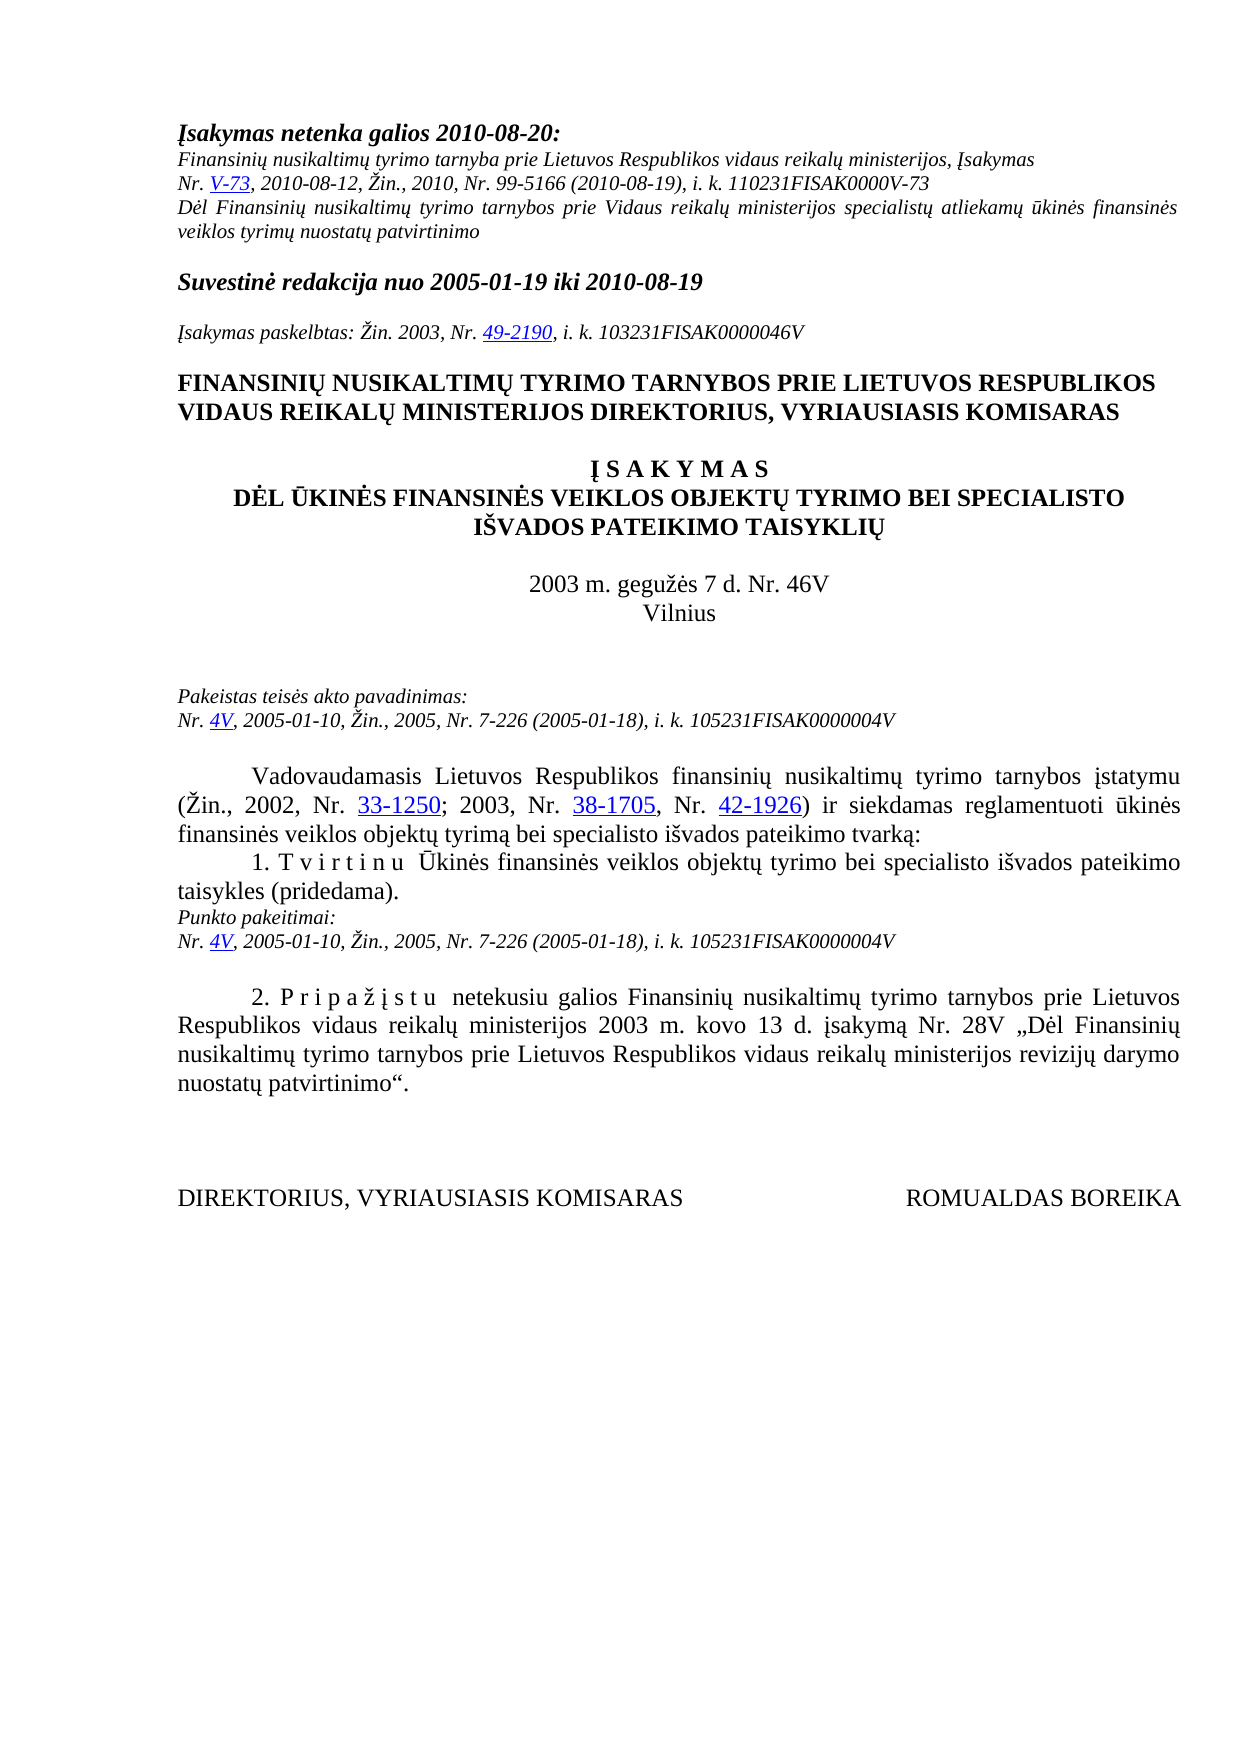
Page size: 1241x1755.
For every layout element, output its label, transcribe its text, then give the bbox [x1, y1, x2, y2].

text Nr. 4V, 2005-01-10, Žin., 2005, Nr. 7-226 (2005-01-18), i. k. 105231FISAK0000004V [177, 929, 1181, 953]
text Pakeistas teisės akto pavadinimas: [177, 684, 1181, 708]
text Įsakymas netenka galios 2010-08-20: [177, 118, 1181, 147]
text Suvestinė redakcija nuo 2005-01-19 iki 2010-08-19 [177, 267, 1181, 296]
text Punkto pakeitimai: [177, 905, 1181, 929]
text 1. Tvirtinu Ūkinės finansinės veiklos objektų tyrimo bei specialisto išvados pateikimo taisykles (pridedama). [177, 847, 1181, 905]
text Nr. V-73, 2010-08-12, Žin., 2010, Nr. 99-5166 (2010-08-19), i. k. 110231FISAK0000V-73 [177, 171, 1181, 195]
text Direktorius, vyriausiasis komisaras Romualdas Boreika [177, 1183, 1181, 1212]
text Dėl Finansinių nusikaltimų tyrimo tarnybos prie Vidaus reikalų ministerijos specialistų atliekamų ūkinės finansinės veiklos tyrimų nuostatų patvirtinimo [177, 195, 1181, 243]
text DĖL ŪKINĖS FINANSINĖS VEIKLOS OBJEKTŲ TYRIMO BEI SPECIALISTO IŠVADOS PATEIKIMO TAISYKLIŲ [177, 483, 1181, 541]
text Vilnius [177, 598, 1181, 627]
text FINANSINIŲ NUSIKALTIMŲ TYRIMO TARNYBOS PRIE LIETUVOS RESPUBLIKOS VIDAUS REIKALŲ MINISTERIJOS DIREKTORIUS, VYRIAUSIASIS KOMISARAS [177, 368, 1181, 426]
text Finansinių nusikaltimų tyrimo tarnyba prie Lietuvos Respublikos vidaus reikalų ministerijos, Įsakymas [177, 147, 1181, 171]
text Įsakymas paskelbtas: Žin. 2003, Nr. 49-2190, i. k. 103231FISAK0000046V [177, 320, 1181, 344]
text Vadovaudamasis Lietuvos Respublikos finansinių nusikaltimų tyrimo tarnybos įstatymu (Žin., 2002, Nr. 33-1250; 2003, Nr. 38-1705, Nr. 42-1926) ir siekdamas reglamentuoti ūkinės finansinės veiklos objektų tyrimą bei specialisto išvados pateikimo tvarką: [177, 761, 1181, 847]
text 2003 m. gegužės 7 d. Nr. 46V [177, 569, 1181, 598]
text Į S A K Y M A S [177, 454, 1181, 483]
text Nr. 4V, 2005-01-10, Žin., 2005, Nr. 7-226 (2005-01-18), i. k. 105231FISAK0000004V [177, 708, 1181, 732]
text 2. Pripažįstu netekusiu galios Finansinių nusikaltimų tyrimo tarnybos prie Lietuvos Respublikos vidaus reikalų ministerijos 2003 m. kovo 13 d. įsakymą Nr. 28V „Dėl Finansinių nusikaltimų tyrimo tarnybos prie Lietuvos Respublikos vidaus reikalų ministerijos revizijų darymo nuostatų patvirtinimo“. [177, 982, 1181, 1097]
